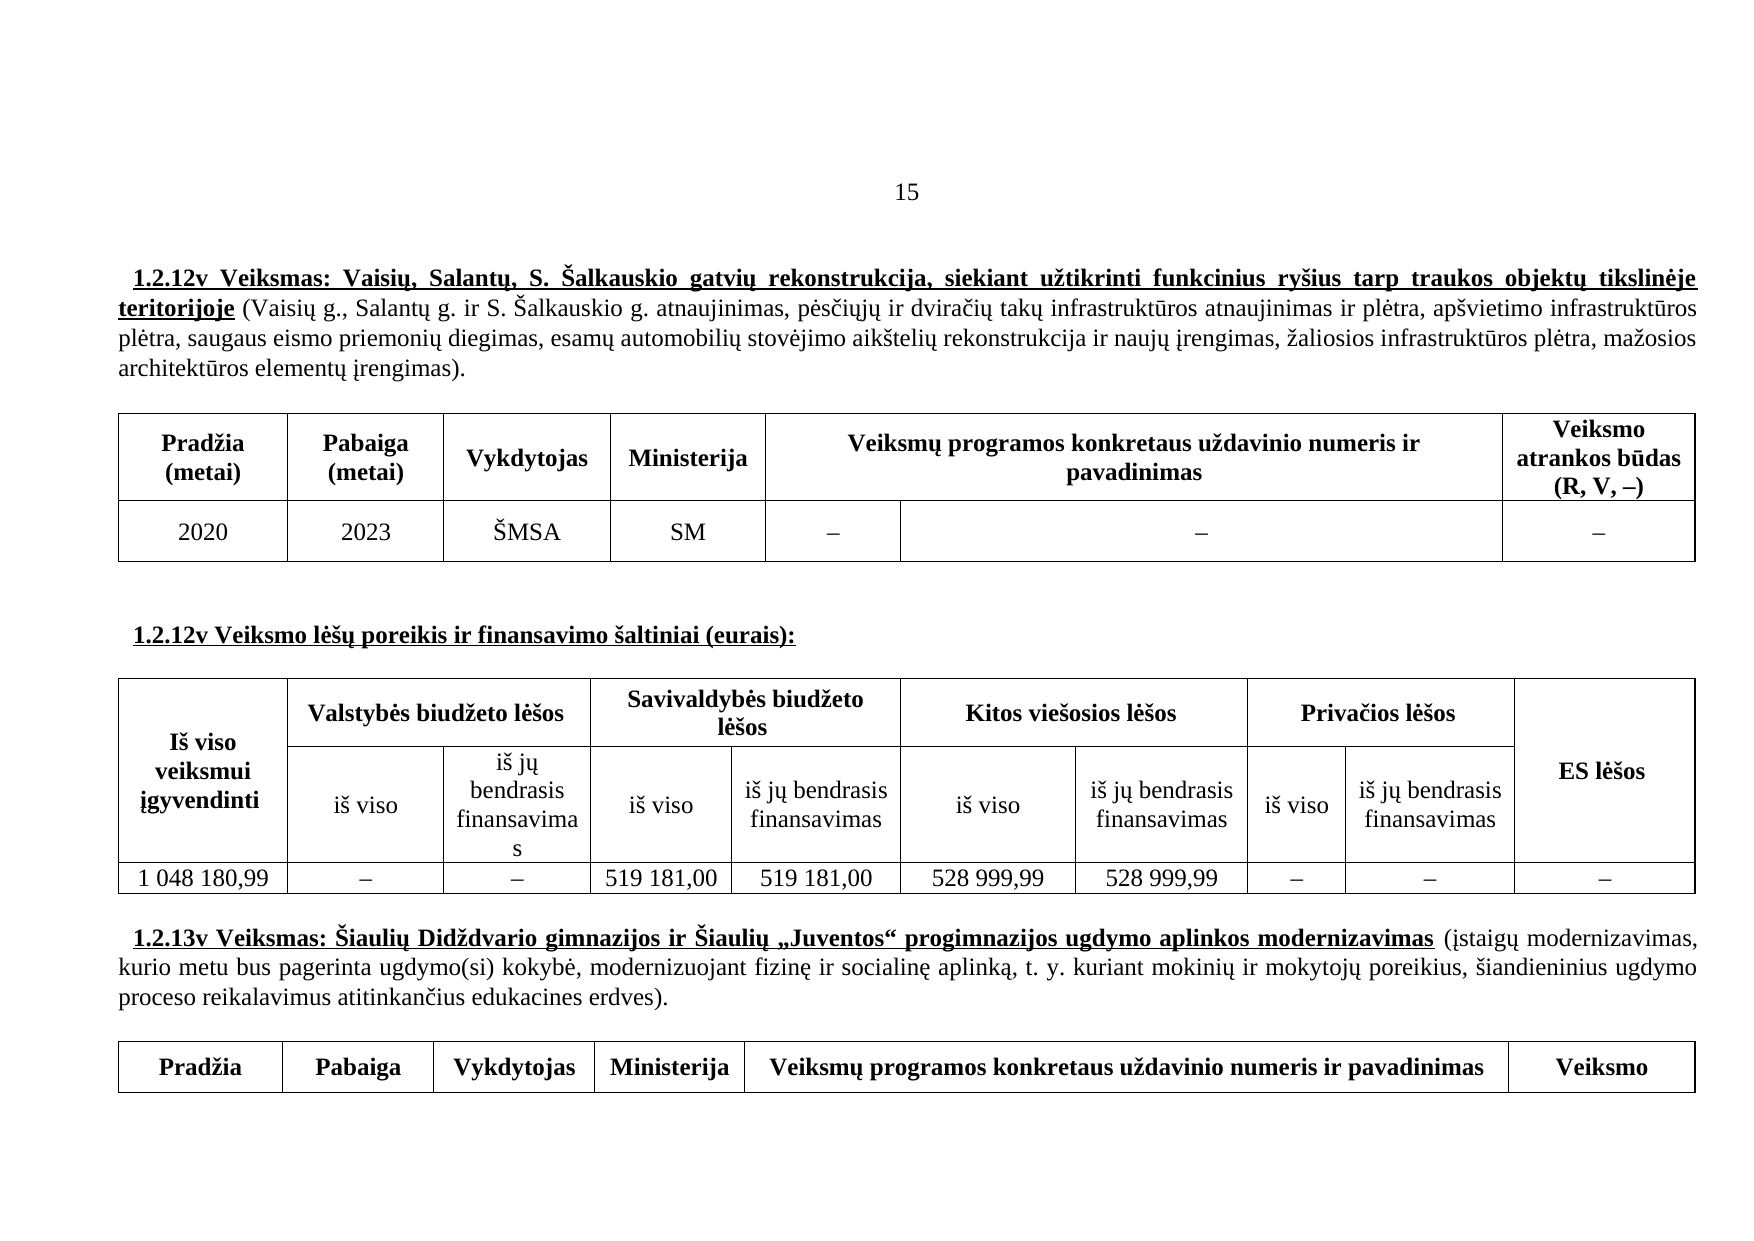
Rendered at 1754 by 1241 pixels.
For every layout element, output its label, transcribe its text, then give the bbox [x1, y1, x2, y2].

table_cell – [766, 501, 900, 561]
table_header Kitos viešosios lėšos [901, 679, 1247, 746]
table_cell 528 999,99 [901, 863, 1075, 893]
table_header Veiksmo atrankos būdas (R, V, –) [1503, 414, 1694, 500]
table_cell – [288, 863, 443, 893]
table_cell iš jų bendrasis finansavimas [732, 747, 900, 862]
table_cell iš viso [591, 747, 731, 862]
table_header Veiksmų programos konkretaus uždavinio numeris ir pavadinimas [745, 1042, 1508, 1092]
table_header Privačios lėšos [1248, 679, 1514, 746]
table_cell iš viso [288, 747, 443, 862]
table_header Vykdytojas [434, 1042, 594, 1092]
table_cell ŠMSA [444, 501, 610, 561]
table_header Veiksmo [1509, 1042, 1694, 1092]
table_cell – [1248, 863, 1345, 893]
table_header Ministerija [611, 414, 765, 500]
table_cell – [1515, 863, 1694, 893]
text 1.2.12v Veiksmo lėšų poreikis ir finansavimo šaltiniai (eurais): [118, 620, 1695, 648]
text 1.2.12v Veiksmas: Vaisių, Salantų, S. Šalkauskio gatvių rekonstrukcija, siekiant užtikrinti funkcinius ryšius tarp traukos objektų tikslinėje teritorijoje (Vaisių g., Salantų g. ir S. Šalkauskio g. atnaujinimas, pėsčiųjų ir dviračių takų infrastruktūros atnaujinimas ir plėtra, apšvietimo infrastruktūros plėtra, saugaus eismo priemonių diegimas, esamų automobilių stovėjimo aikštelių rekonstrukcija ir naujų įrengimas, žaliosios infrastruktūros plėtra, mažosios architektūros elementų įrengimas). [118, 263, 1698, 382]
table_cell iš jų bendrasis finansavimas [1346, 747, 1514, 862]
table_cell iš jų bendrasis finansavimas [1076, 747, 1247, 862]
table_header Pradžia [119, 1042, 282, 1092]
table_header Vykdytojas [444, 414, 610, 500]
table_cell iš viso [901, 747, 1075, 862]
table_header Pabaiga [283, 1042, 433, 1092]
table_cell 2023 [288, 501, 443, 561]
table_cell 1 048 180,99 [119, 863, 287, 893]
table_cell iš viso [1248, 747, 1345, 862]
table_header Pradžia (metai) [119, 414, 287, 500]
table_cell 519 181,00 [591, 863, 731, 893]
table_cell – [444, 863, 590, 893]
table_header Iš viso veiksmui įgyvendinti [119, 679, 287, 862]
table_header Pabaiga (metai) [288, 414, 443, 500]
table_cell – [901, 501, 1502, 561]
table_cell – [1346, 863, 1514, 893]
table_cell – [1503, 501, 1694, 561]
table_cell SM [611, 501, 765, 561]
table_header ES lėšos [1515, 679, 1694, 862]
text 1.2.13v Veiksmas: Šiaulių Didždvario gimnazijos ir Šiaulių „Juventos“ progimnazijos ugdymo aplinkos modernizavimas (įstaigų modernizavimas, kurio metu bus pagerinta ugdymo(si) kokybė, modernizuojant fizinę ir socialinę aplinką, t. y. kuriant mokinių ir mokytojų poreikius, šiandieninius ugdymo proceso reikalavimus atitinkančius edukacines erdves). [118, 923, 1698, 1011]
table_cell 528 999,99 [1076, 863, 1247, 893]
table_header Valstybės biudžeto lėšos [288, 679, 590, 746]
table_cell 519 181,00 [732, 863, 900, 893]
table_header Savivaldybės biudžeto lėšos [591, 679, 900, 746]
table_cell 2020 [119, 501, 287, 561]
table_header Ministerija [595, 1042, 744, 1092]
table_header Veiksmų programos konkretaus uždavinio numeris ir pavadinimas [766, 414, 1502, 500]
table_cell iš jų bendrasis finansavimas [444, 747, 590, 862]
